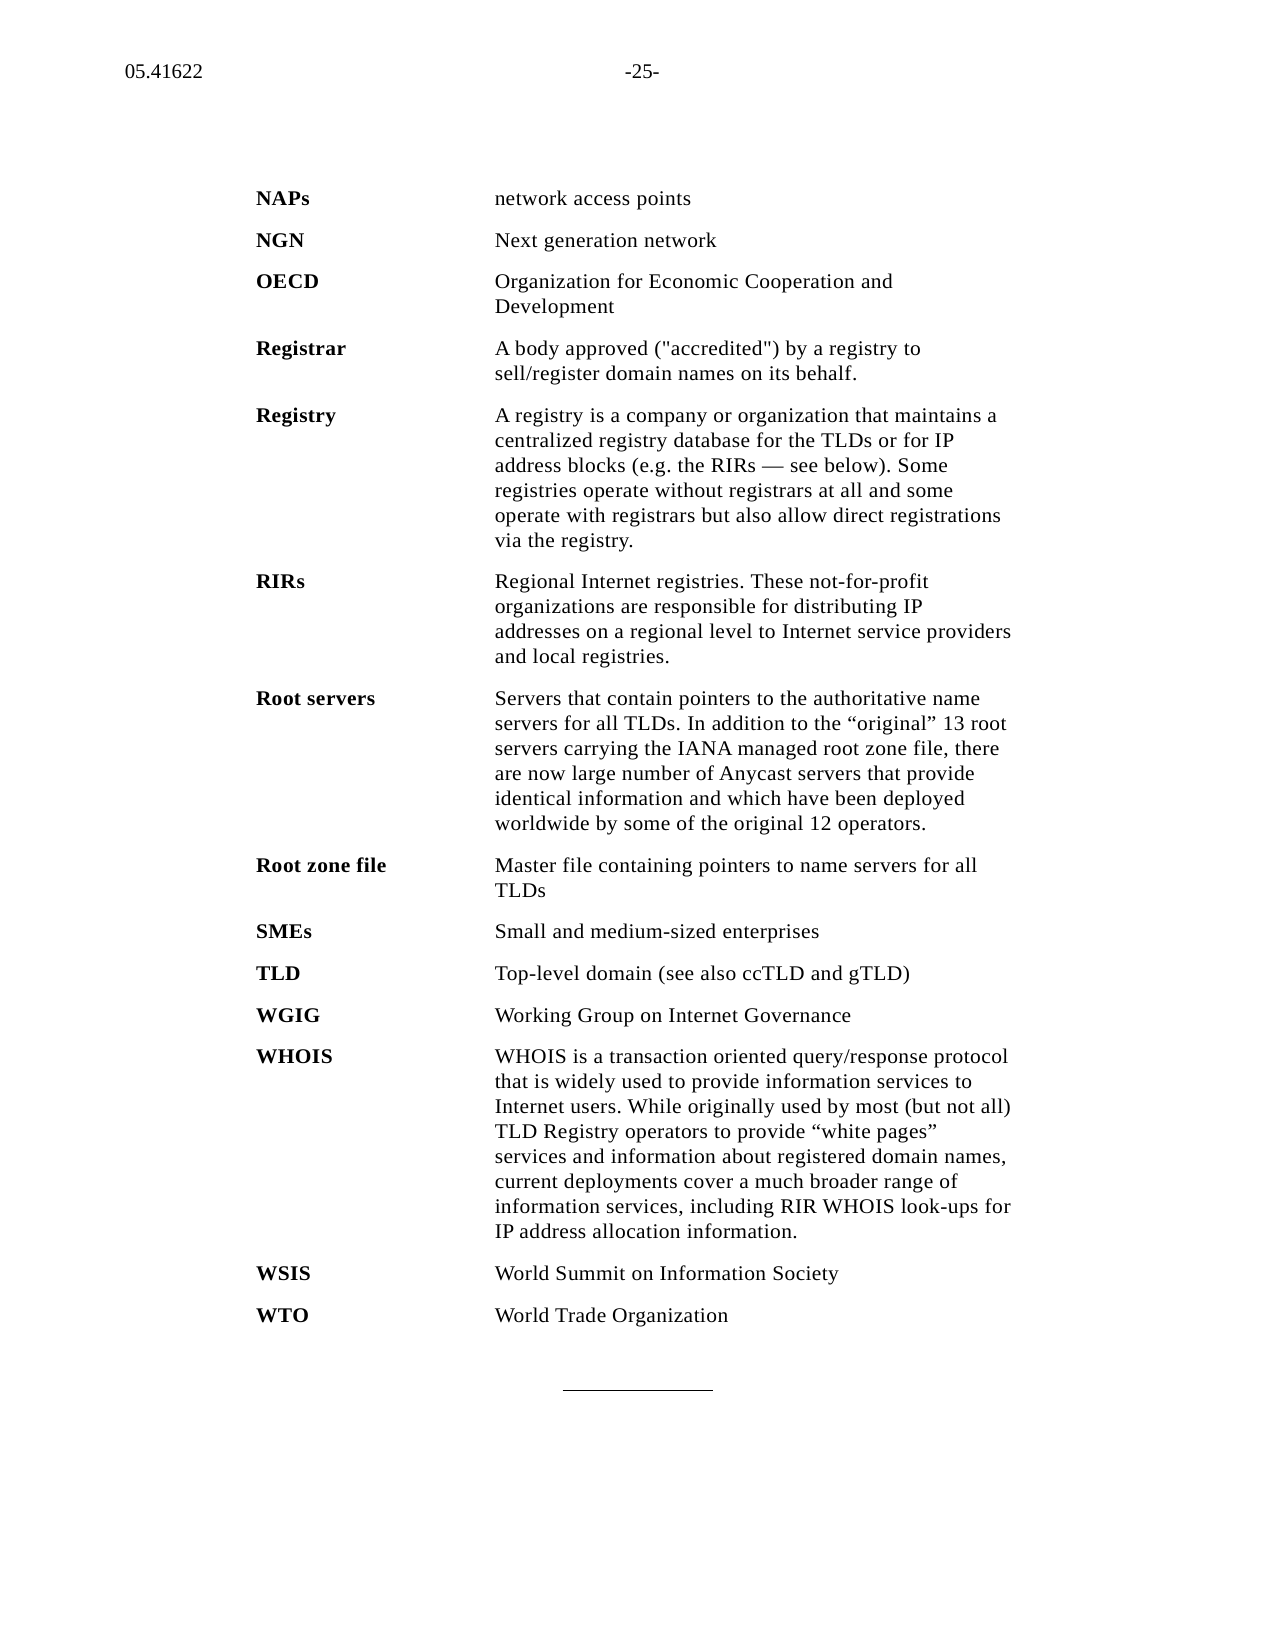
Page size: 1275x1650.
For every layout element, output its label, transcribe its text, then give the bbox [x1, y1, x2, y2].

table_cell WSIS [256, 1256, 490, 1298]
table_cell Regional Internet registries. These not-for-profit organizations are responsible for distributing IP addresses on a regional level to Internet service providers and local registries. [490, 565, 1018, 681]
table_cell SMEs [256, 915, 490, 956]
table_cell WHOIS is a transaction oriented query/response protocol that is widely used to provide information services to Internet users. While originally used by most (but not all) TLD Registry operators to provide “white pages” services and information about registered domain names, current deployments cover a much broader range of information services, including RIR WHOIS look-ups for IP address allocation information. [490, 1040, 1018, 1256]
table_cell Working Group on Internet Governance [490, 998, 1018, 1040]
table_cell A registry is a company or organization that maintains a centralized registry database for the TLDs or for IP address blocks (e.g. the RIRs — see below). Some registries operate without registrars at all and some operate with registrars but also allow direct registrations via the registry. [490, 398, 1018, 565]
table_cell World Summit on Information Society [490, 1256, 1018, 1298]
table_cell WHOIS [256, 1040, 490, 1256]
table_cell NGN [256, 223, 490, 265]
table_cell A body approved ("accredited") by a registry to sell/register domain names on its behalf. [490, 331, 1018, 398]
table_cell network access points [490, 181, 1018, 223]
table_cell OECD [256, 265, 490, 331]
table_cell NAPs [256, 181, 490, 223]
table_cell Organization for Economic Cooperation and Development [490, 265, 1018, 331]
table_cell Master file containing pointers to name servers for all TLDs [490, 848, 1018, 915]
table_cell RIRs [256, 565, 490, 681]
table_cell World Trade Organization [490, 1298, 1018, 1340]
table_cell Next generation network [490, 223, 1018, 265]
table_cell WTO [256, 1298, 490, 1340]
table_cell Registrar [256, 331, 490, 398]
table_cell TLD [256, 956, 490, 998]
table_cell Root zone file [256, 848, 490, 915]
table_cell Root servers [256, 681, 490, 848]
table_cell Top-level domain (see also ccTLD and gTLD) [490, 956, 1018, 998]
table_cell Servers that contain pointers to the authoritative name servers for all TLDs. In addition to the “original” 13 root servers carrying the IANA managed root zone file, there are now large number of Anycast servers that provide identical information and which have been deployed worldwide by some of the original 12 operators. [490, 681, 1018, 848]
table_cell Small and medium-sized enterprises [490, 915, 1018, 956]
table_cell Registry [256, 398, 490, 565]
table_cell WGIG [256, 998, 490, 1040]
